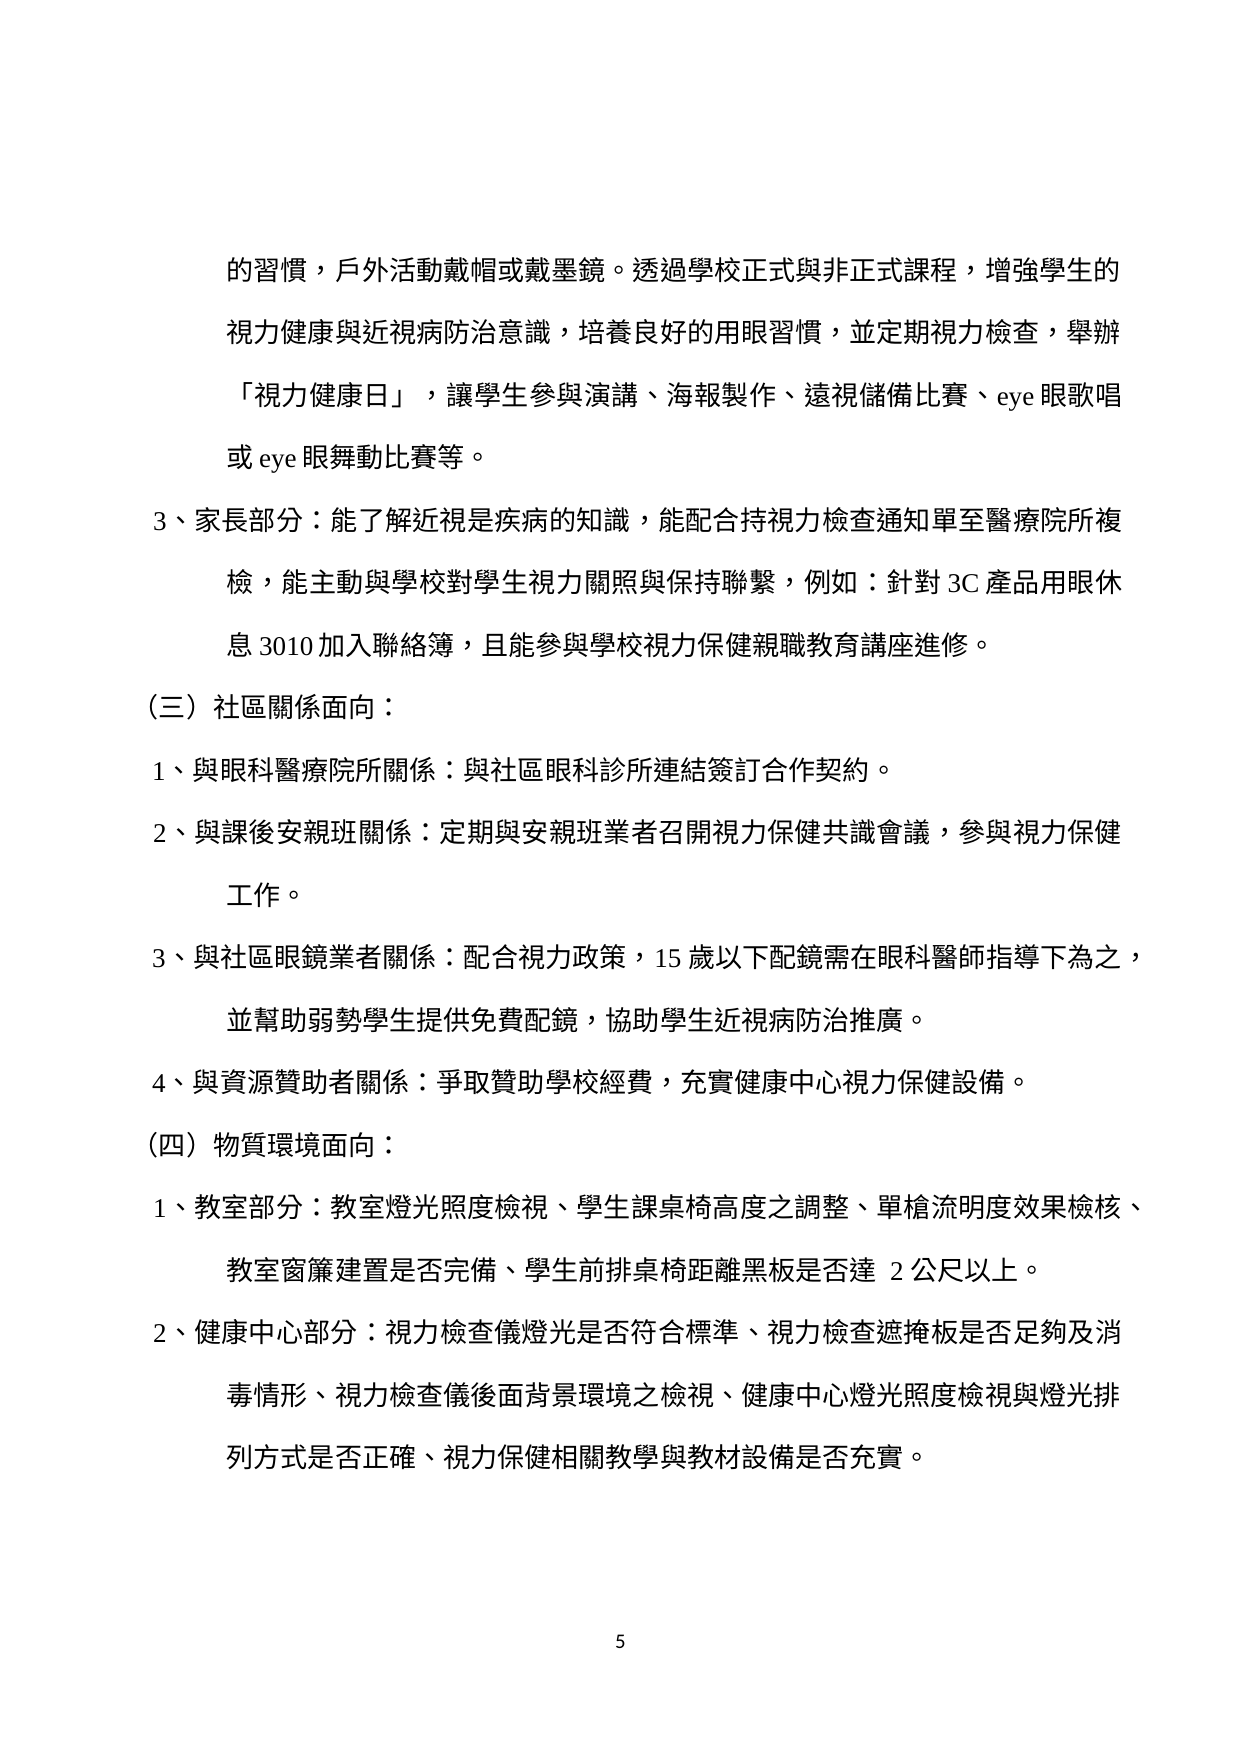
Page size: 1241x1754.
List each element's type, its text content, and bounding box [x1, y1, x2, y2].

text 4、與資源贊助者關係：爭取贊助學校經費，充實健康中心視力保健設備。 [118, 1039, 1122, 1102]
text 2、與課後安親班關係：定期與安親班業者召開視力保健共識會議，參與視力保健工作。 [118, 789, 1122, 914]
text 2、健康中心部分：視力檢查儀燈光是否符合標準、視力檢查遮掩板是否足夠及消毒情形、視力檢查儀後面背景環境之檢視、健康中心燈光照度檢視與燈光排列方式是否正確、視力保健相關教學與教材設備是否充實。 [118, 1289, 1122, 1477]
text （四）物質環境面向： [118, 1102, 1122, 1164]
text 1、與眼科醫療院所關係：與社區眼科診所連結簽訂合作契約。 [118, 727, 1122, 789]
text 1、教室部分：教室燈光照度檢視、學生課桌椅高度之調整、單槍流明度效果檢核、教室窗簾建置是否完備、學生前排桌椅距離黑板是否達 2 公尺以上。 [118, 1164, 1122, 1289]
text 3、家長部分：能了解近視是疾病的知識，能配合持視力檢查通知單至醫療院所複檢，能主動與學校對學生視力關照與保持聯繫，例如：針對3C產品用眼休息3010加入聯絡簿，且能參與學校視力保健親職教育講座進修。 [118, 477, 1122, 664]
text 3、與社區眼鏡業者關係：配合視力政策，15 歲以下配鏡需在眼科醫師指導下為之，並幫助弱勢學生提供免費配鏡，協助學生近視病防治推廣。 [118, 914, 1122, 1039]
text 的習慣，戶外活動戴帽或戴墨鏡。透過學校正式與非正式課程，增強學生的視力健康與近視病防治意識，培養良好的用眼習慣，並定期視力檢查，舉辦「視力健康日」，讓學生參與演講、海報製作、遠視儲備比賽、eye眼歌唱或eye眼舞動比賽等。 [118, 227, 1122, 477]
text （三）社區關係面向： [118, 664, 1122, 727]
